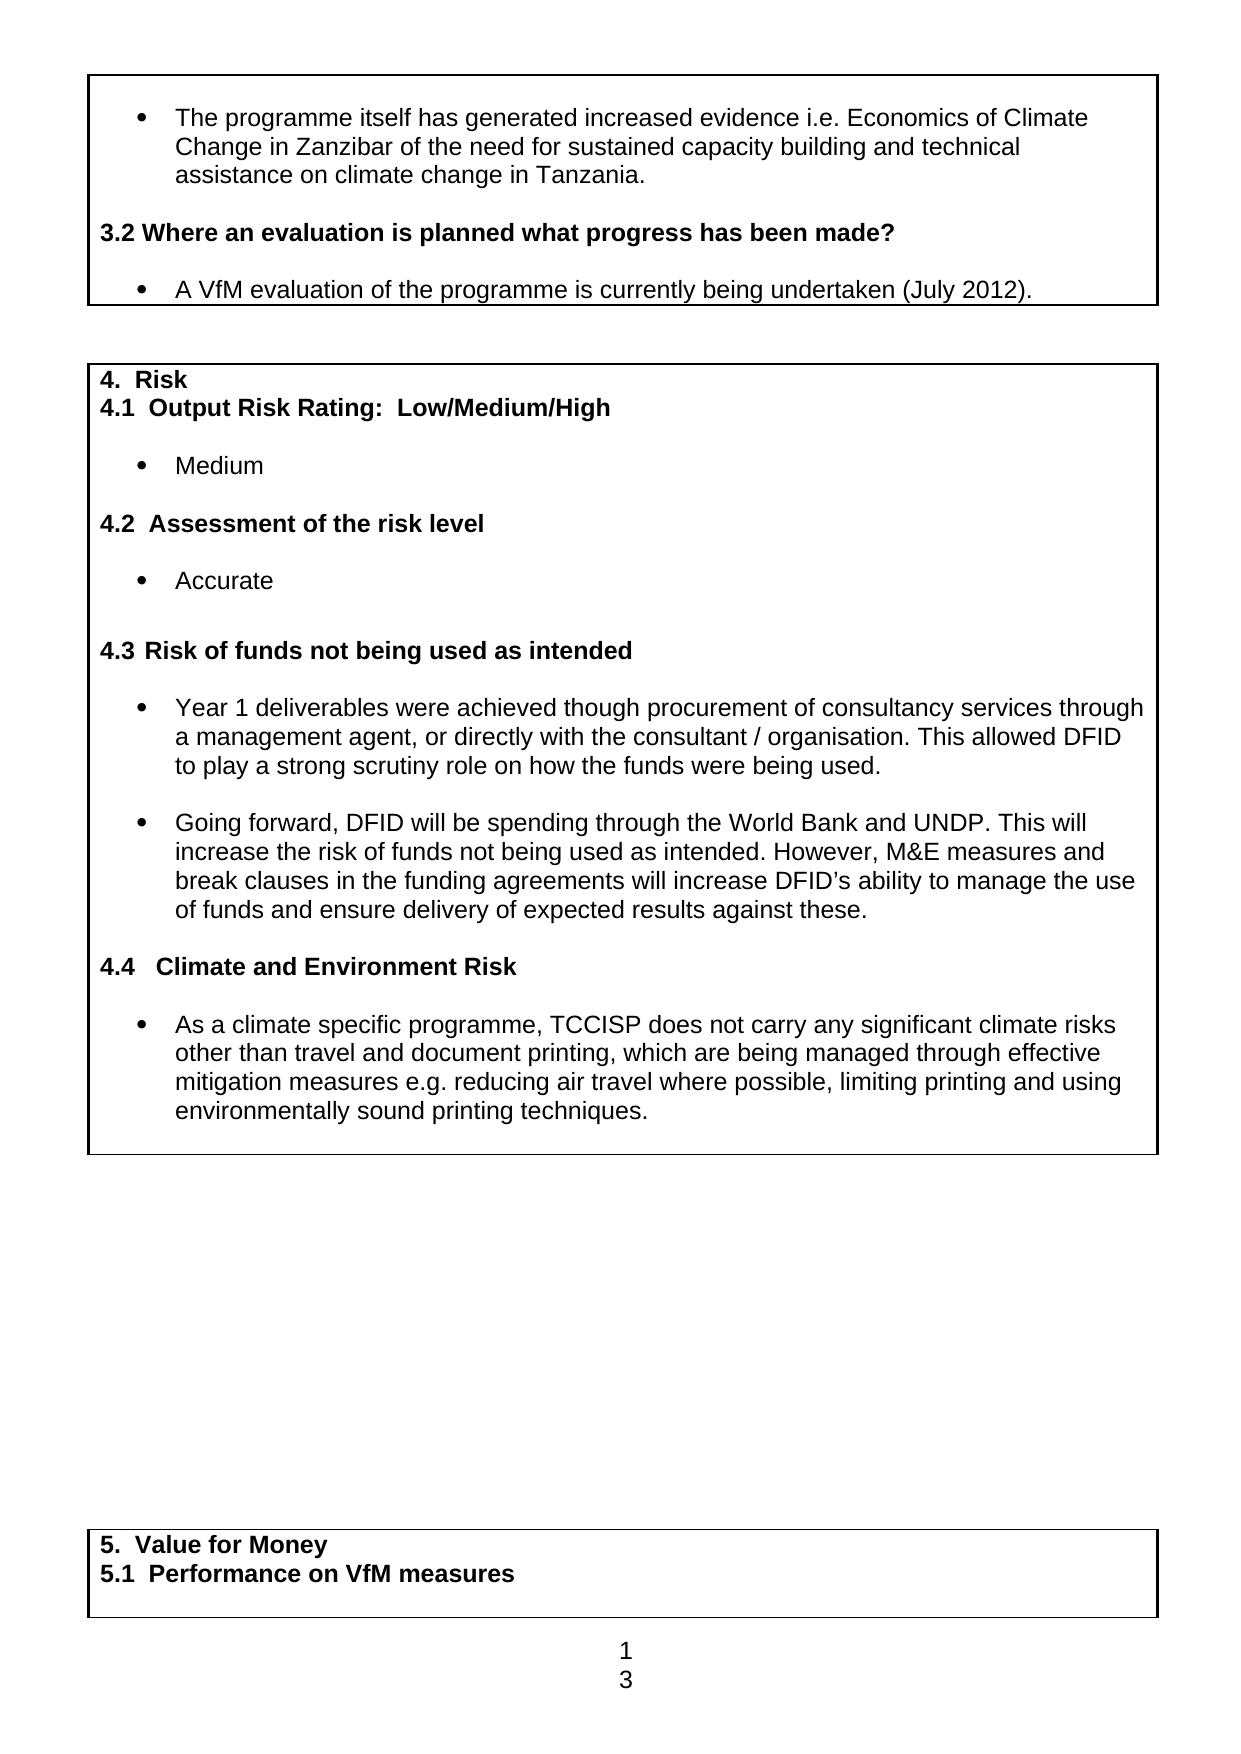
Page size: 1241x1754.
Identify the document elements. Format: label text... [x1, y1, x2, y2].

table_cell 5.1 Performance on VfM measures [90, 1559, 1156, 1617]
table_cell 4.1 Output Risk Rating: Low/Medium/High Medium 4.2 Assessment of the risk level Accurate [90, 394, 1156, 607]
table_cell Risk of funds not being used as intended Year 1 deliverables were achieved though procurement of consultancy services through a management agent, or directly with the consultant / organisation. This allowed DFID to play a strong scrutiny role on how the funds were being used. Going forward, DFID will be spending through the World Bank and UNDP. This will increase the risk of funds not being used as intended. However, M&E measures and break clauses in the funding agreements will increase DFID’s ability to manage the use of funds and ensure delivery of expected results against these. 4.4 Climate and Environment Risk As a climate specific programme, TCCISP does not carry any significant climate risks other than travel and document printing, which are being managed through effective mitigation measures e.g. reducing air travel where possible, limiting printing and using environmentally sound printing techniques. [90, 607, 1156, 1153]
table_header 5. Value for Money [90, 1530, 1156, 1559]
table_header 4. Risk [90, 365, 1156, 393]
table_cell 3.1 Assess any changes in evidence and implications for the project The programme itself has generated increased evidence i.e. Economics of Climate Change in Zanzibar of the need for sustained capacity building and technical assistance on climate change in Tanzania. 3.2 Where an evaluation is planned what progress has been made? A VfM evaluation of the programme is currently being undertaken (July 2012). [90, 76, 1156, 304]
